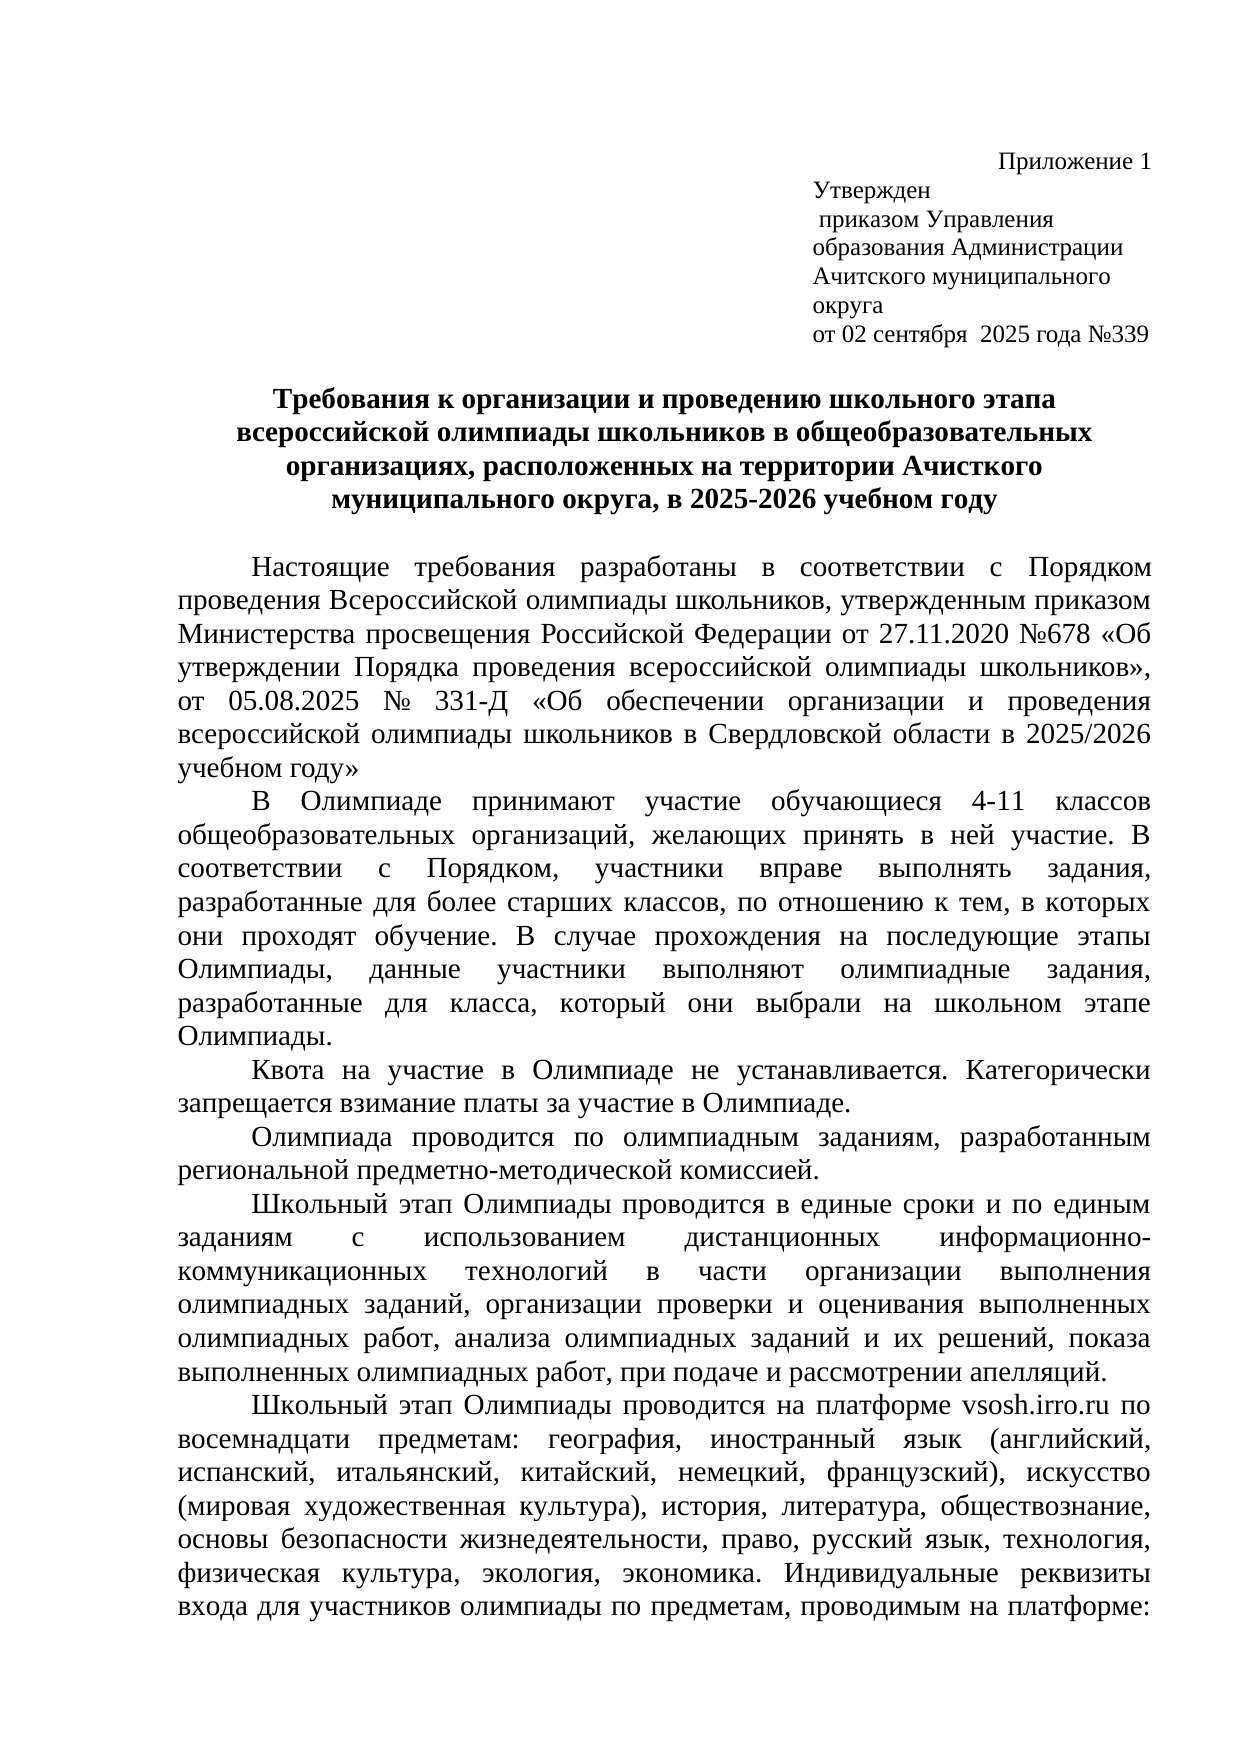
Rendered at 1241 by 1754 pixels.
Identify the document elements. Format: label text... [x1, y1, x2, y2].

text Школьный этап Олимпиады проводится в единые сроки и по единым заданиям с использованием дистанционных информационно-коммуникационных технологий в части организации выполнения олимпиадных заданий, организации проверки и оценивания выполненных олимпиадных работ, анализа олимпиадных заданий и их решений, показа выполненных олимпиадных работ, при подаче и рассмотрении апелляций. [177, 1186, 1152, 1387]
text Квота на участие в Олимпиаде не устанавливается. Категорически запрещается взимание платы за участие в Олимпиаде. [177, 1052, 1152, 1119]
text Настоящие требования разработаны в соответствии с Порядком проведения Всероссийской олимпиады школьников, утвержденным приказом Министерства просвещения Российской Федерации от 27.11.2020 №678 «Об утверждении Порядка проведения всероссийской олимпиады школьников», от 05.08.2025 № 331-Д «Об обеспечении организации и проведения всероссийской олимпиады школьников в Свердловской области в 2025/2026 учебном году» [177, 549, 1152, 783]
text Школьный этап Олимпиады проводится на платформе vsosh.irro.ru по восемнадцати предметам: география, иностранный язык (английский, испанский, итальянский, китайский, немецкий, французский), искусство (мировая художественная культура), история, литература, обществознание, основы безопасности жизнедеятельности, право, русский язык, технология, физическая культура, экология, экономика. Индивидуальные реквизиты входа для участников олимпиады по предметам, проводимым на платформе: [177, 1387, 1152, 1622]
text Приложение 1 [812, 146, 1152, 175]
text образования Администрации [812, 232, 1152, 261]
text Ачитского муниципального округа [812, 261, 1152, 319]
text от 02 сентября 2025 года №339 [812, 319, 1152, 347]
text Утвержден [812, 175, 1152, 204]
text Олимпиада проводится по олимпиадным заданиям, разработанным региональной предметно-методической комиссией. [177, 1119, 1152, 1186]
text приказом Управления [812, 204, 1152, 232]
text В Олимпиаде принимают участие обучающиеся 4-11 классов общеобразовательных организаций, желающих принять в ней участие. В соответствии с Порядком, участники вправе выполнять задания, разработанные для более старших классов, по отношению к тем, в которых они проходят обучение. В случае прохождения на последующие этапы Олимпиады, данные участники выполняют олимпиадные задания, разработанные для класса, который они выбрали на школьном этапе Олимпиады. [177, 783, 1152, 1052]
text Требования к организации и проведению школьного этапа всероссийской олимпиады школьников в общеобразовательных организациях, расположенных на территории Ачисткого муниципального округа, в 2025-2026 учебном году [177, 381, 1152, 515]
